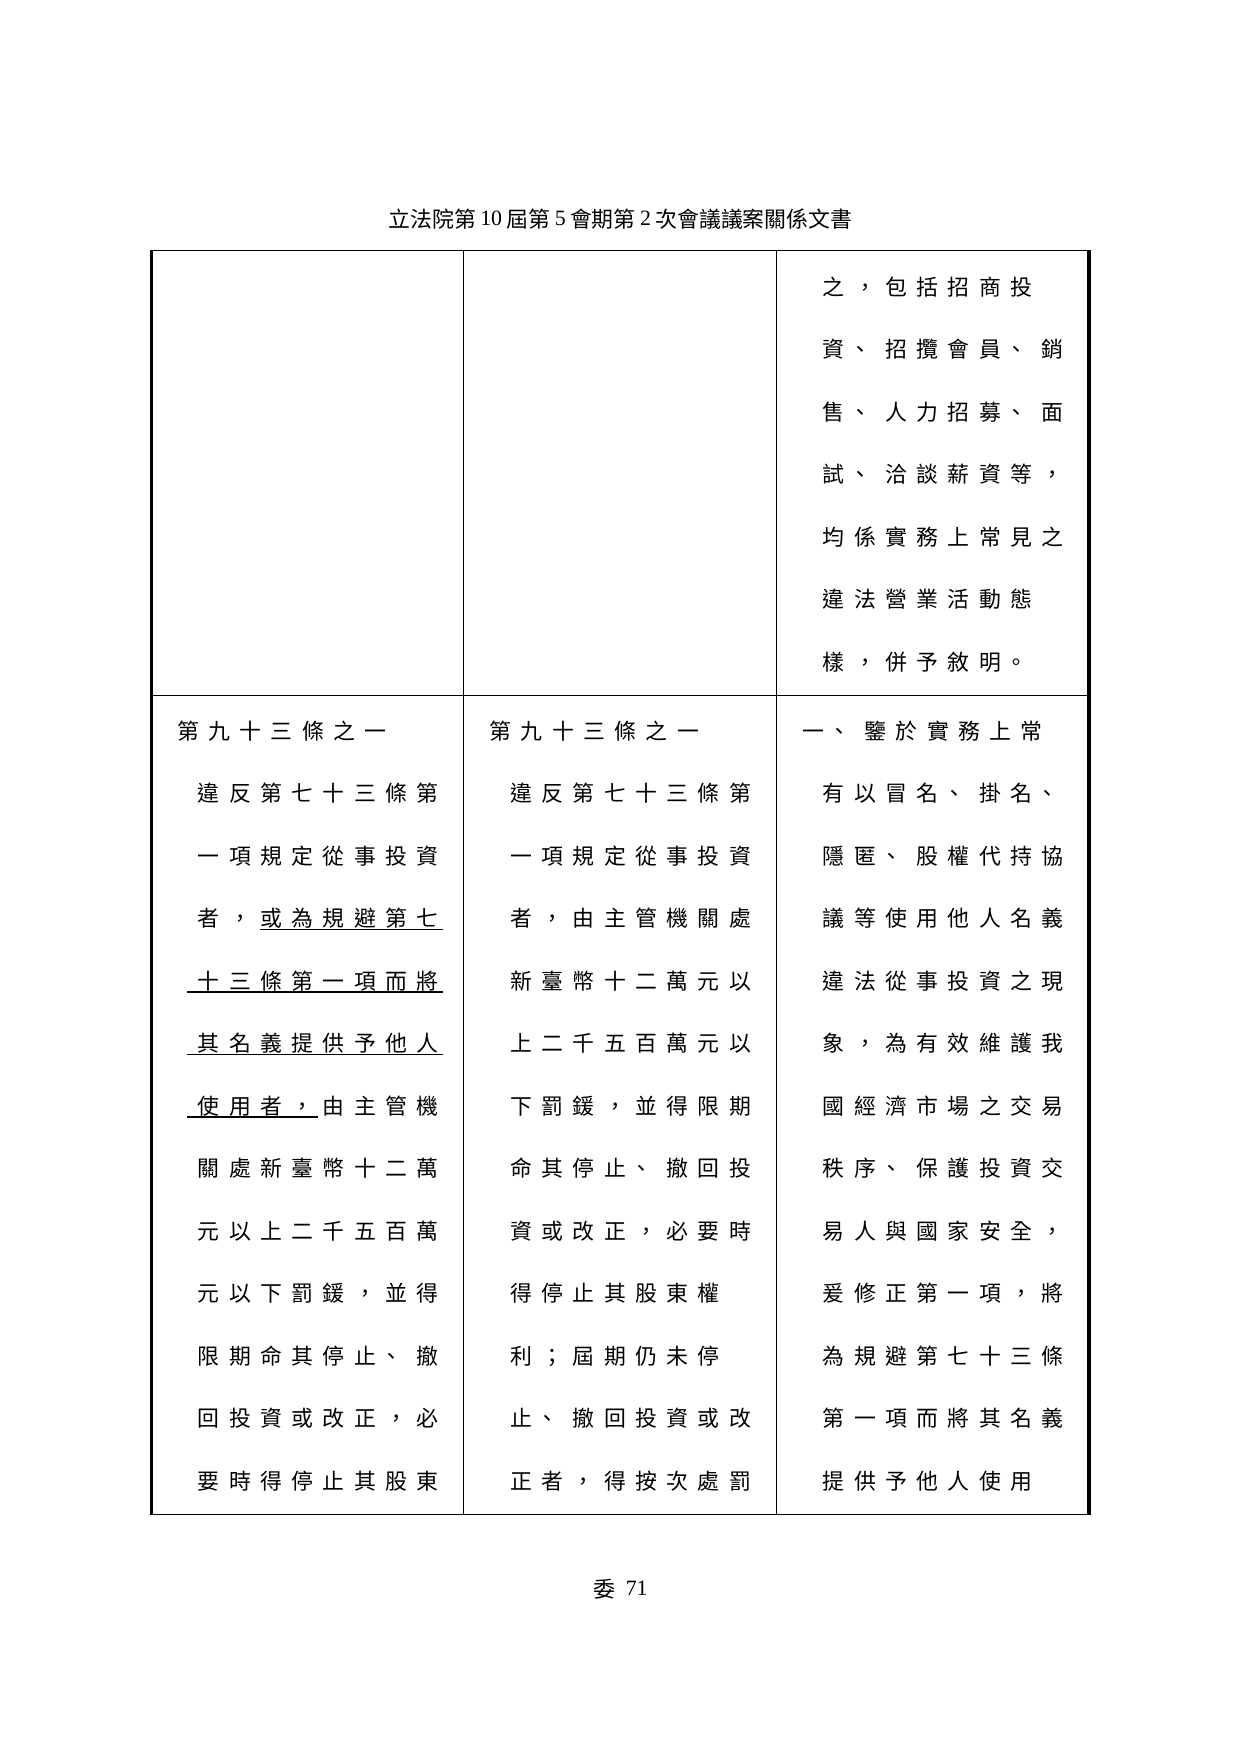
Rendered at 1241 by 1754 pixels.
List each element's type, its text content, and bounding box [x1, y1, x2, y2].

table_cell [153, 251, 463, 694]
table_cell 第九十三條之一 違反第七十三條第一項規定從事投資者，或為規避第七十三條第一項而將其名義提供予他人使用者，由主管機關處新臺幣十二萬元以上二千五百萬元以下罰鍰，並得限期命其停止、撤回投資或改正，必要時得停止其股東 [153, 696, 463, 1514]
table_cell 一、鑒於實務上常有以冒名、掛名、隱匿、股權代持協議等使用他人名義違法從事投資之現象，為有效維護我國經濟市場之交易秩序、保護投資交易人與國家安全，爰修正第一項，將為規避第七十三條第一項而將其名義提供予他人使用 [777, 696, 1087, 1514]
table_cell [464, 251, 776, 694]
table_cell 之，包括招商投資、招攬會員、銷售、人力招募、面試、洽談薪資等，均係實務上常見之違法營業活動態樣，併予敘明。 [777, 251, 1087, 694]
table_cell 第九十三條之一 違反第七十三條第一項規定從事投資者，由主管機關處新臺幣十二萬元以上二千五百萬元以下罰鍰，並得限期命其停止、撤回投資或改正，必要時得停止其股東權利；屆期仍未停止、撤回投資或改正者，得按次處罰 [464, 696, 776, 1514]
